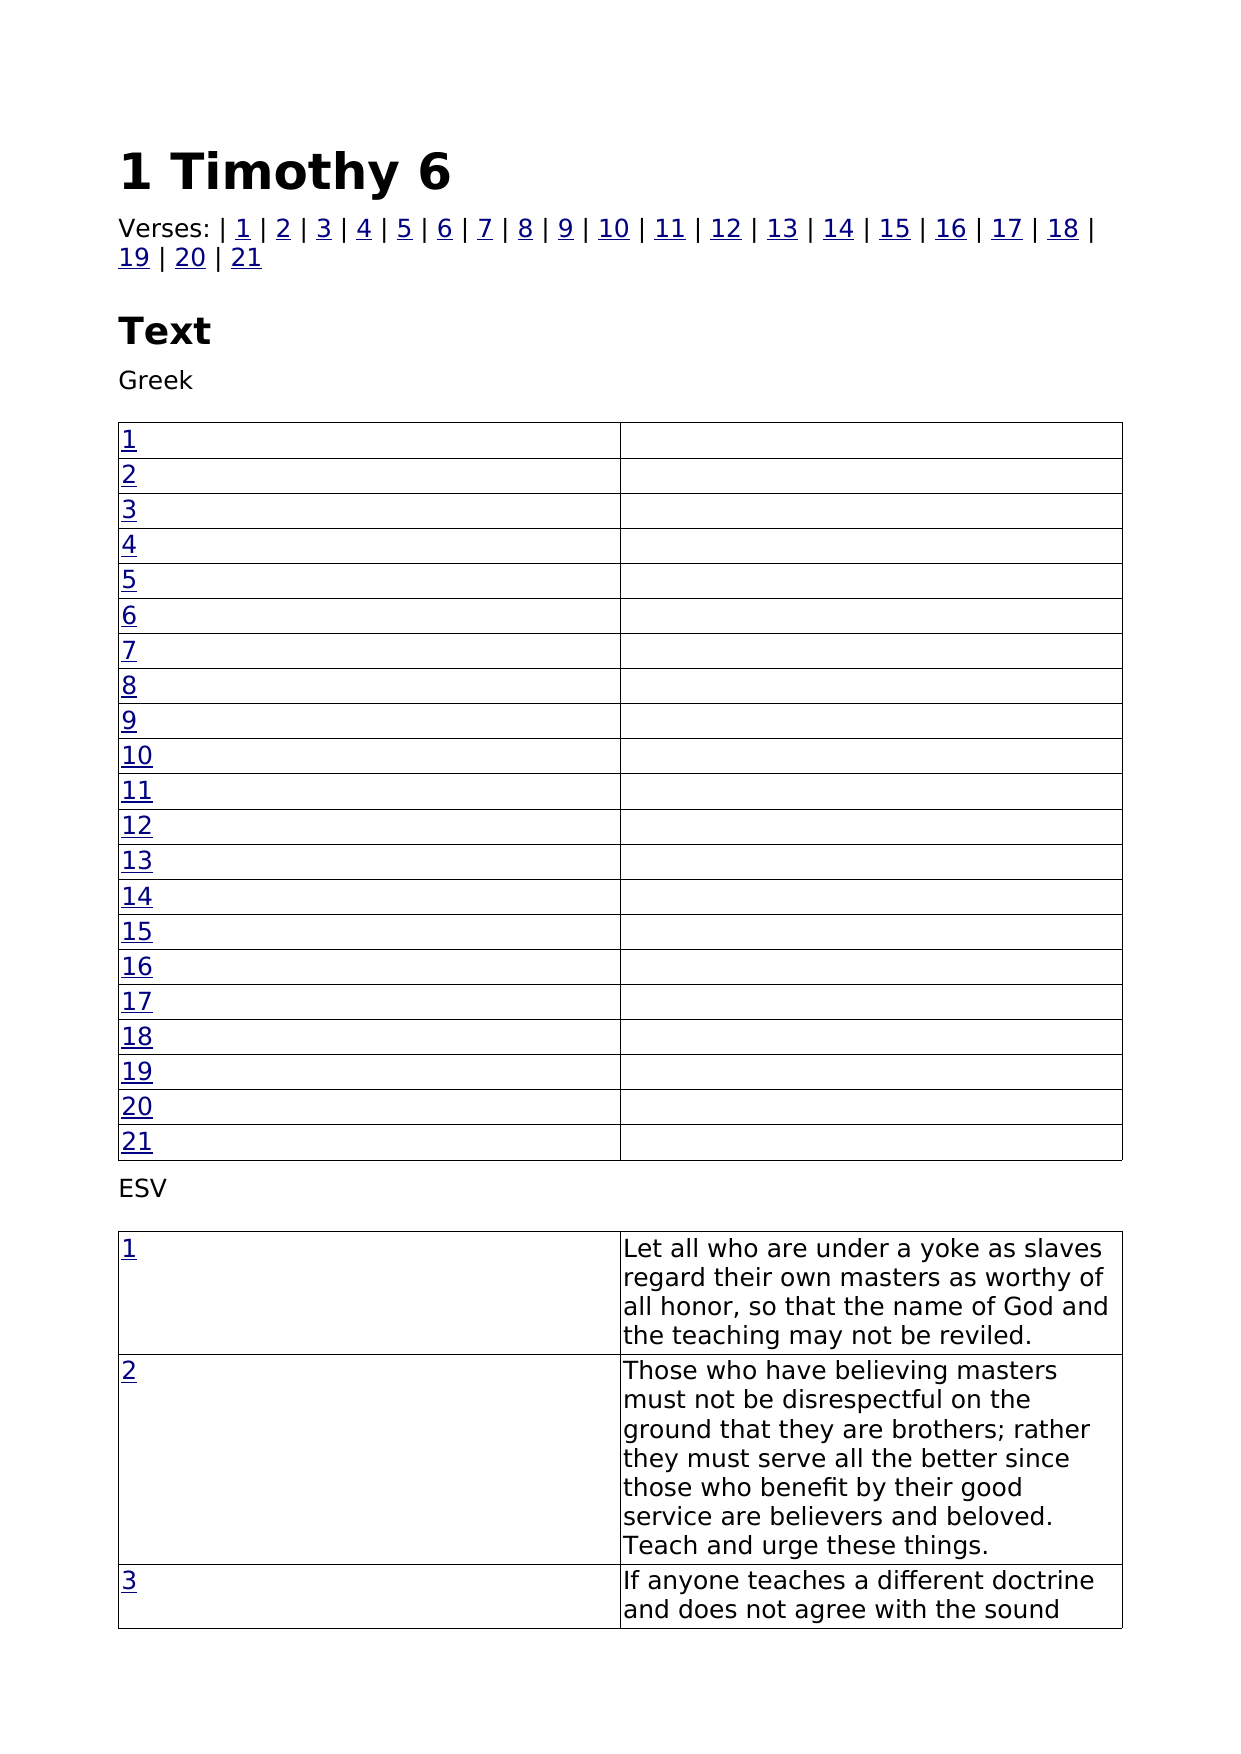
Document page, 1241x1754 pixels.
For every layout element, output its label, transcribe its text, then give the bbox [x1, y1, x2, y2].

table_cell [621, 599, 1122, 633]
table_header 1 [119, 1232, 620, 1353]
table_cell [621, 1125, 1122, 1159]
table_cell [621, 845, 1122, 879]
text Verses: | 1 | 2 | 3 | 4 | 5 | 6 | 7 | 8 | 9 | 10 | 11 | 12 | 13 | 14 | 15 | 16 | 17 | 18 | 19 | 20 | 21 [118, 214, 1122, 272]
table_cell [621, 1055, 1122, 1089]
table_cell [621, 880, 1122, 914]
table_cell [621, 985, 1122, 1019]
table_cell [621, 704, 1122, 738]
table_cell [621, 529, 1122, 563]
subtitle Text [118, 310, 1122, 353]
table_cell If anyone teaches a different doctrine and does not agree with the sound [621, 1565, 1122, 1628]
table_cell [621, 950, 1122, 984]
table_cell 19 [119, 1055, 620, 1089]
table_cell [621, 1090, 1122, 1124]
table_header [621, 423, 1122, 457]
subtitle 1 Timothy 6 [118, 143, 1122, 201]
table_cell 15 [119, 915, 620, 949]
table_cell [621, 1020, 1122, 1054]
table_cell [621, 564, 1122, 598]
table_cell 8 [119, 669, 620, 703]
table_cell [621, 459, 1122, 492]
table_cell [621, 634, 1122, 668]
table_header Let all who are under a yoke as slaves regard their own masters as worthy of all honor, so that the name of God and the teaching may not be reviled. [621, 1232, 1122, 1353]
table_cell 20 [119, 1090, 620, 1124]
table_cell [621, 774, 1122, 808]
text Greek [118, 366, 1122, 395]
table_header 1 [119, 423, 620, 457]
table_cell 6 [119, 599, 620, 633]
table_cell [621, 739, 1122, 773]
table_cell 17 [119, 985, 620, 1019]
text ESV [118, 1174, 1122, 1203]
table_cell 16 [119, 950, 620, 984]
table_cell [621, 810, 1122, 843]
table_cell 13 [119, 845, 620, 879]
table_cell 18 [119, 1020, 620, 1054]
table_cell 11 [119, 774, 620, 808]
table_cell 21 [119, 1125, 620, 1159]
table_cell 3 [119, 494, 620, 528]
table_cell 3 [119, 1565, 620, 1628]
table_cell 7 [119, 634, 620, 668]
table_cell 12 [119, 810, 620, 843]
table_cell [621, 669, 1122, 703]
table_cell 2 [119, 459, 620, 492]
table_cell 9 [119, 704, 620, 738]
table_cell 4 [119, 529, 620, 563]
table_cell 10 [119, 739, 620, 773]
table_cell Those who have believing masters must not be disrespectful on the ground that they are brothers; rather they must serve all the better since those who benefit by their good service are believers and beloved. Teach and urge these things. [621, 1355, 1122, 1563]
table_cell 2 [119, 1355, 620, 1563]
table_cell [621, 915, 1122, 949]
table_cell 5 [119, 564, 620, 598]
table_cell [621, 494, 1122, 528]
table_cell 14 [119, 880, 620, 914]
